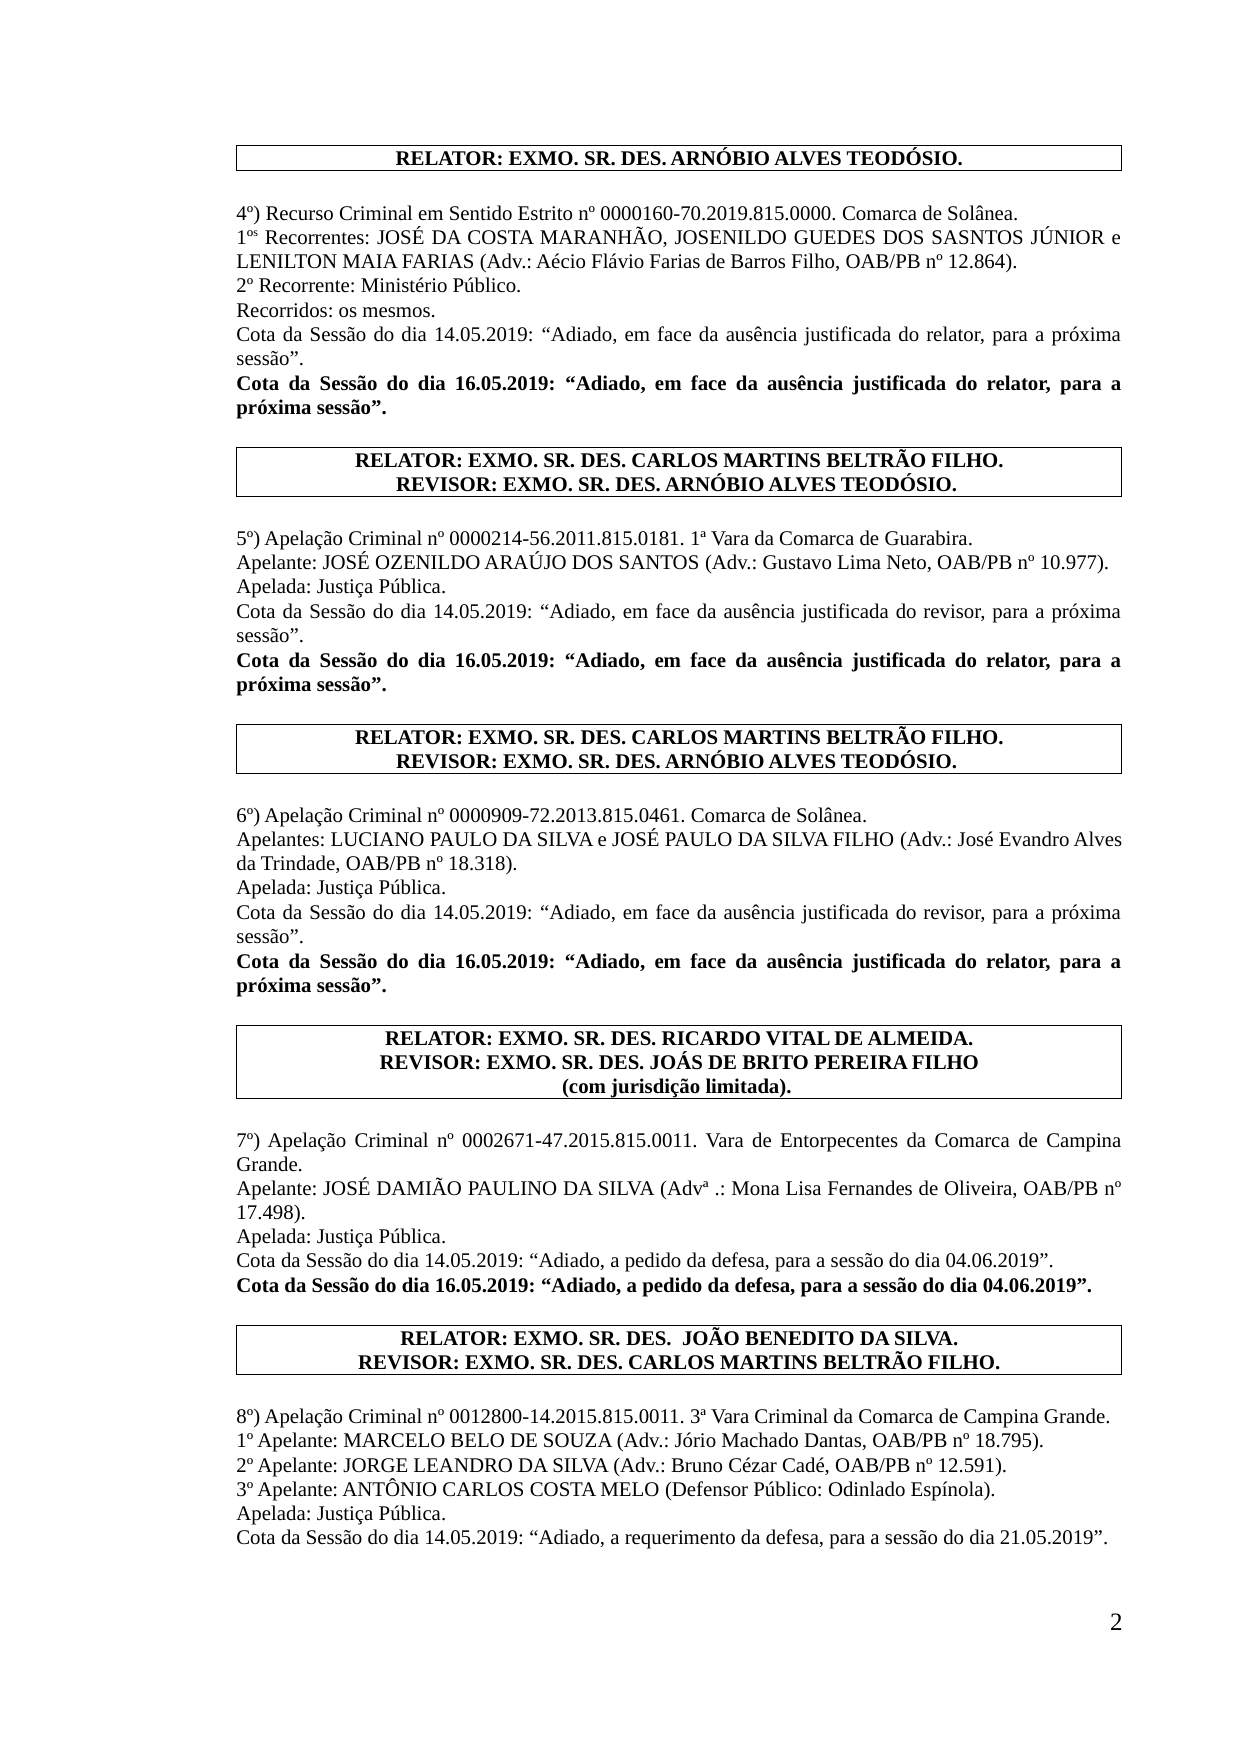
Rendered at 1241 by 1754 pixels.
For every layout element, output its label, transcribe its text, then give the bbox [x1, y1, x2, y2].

text Cota da Sessão do dia 14.05.2019: “Adiado, em face da ausência justificada do relator, para a próxima sessão”. [236, 322, 1122, 370]
text REVISOR: EXMO. SR. DES. ARNÓBIO ALVES TEODÓSIO. [237, 748, 1121, 773]
text (com jurisdição limitada). [237, 1073, 1121, 1098]
text Cota da Sessão do dia 14.05.2019: “Adiado, a pedido da defesa, para a sessão do dia 04.06.2019”. [236, 1248, 1122, 1272]
text RELATOR: EXMO. SR. DES. CARLOS MARTINS BELTRÃO FILHO. [237, 448, 1121, 471]
text 6º) Apelação Criminal nº 0000909-72.2013.815.0461. Comarca de Solânea. [236, 803, 1122, 827]
text Cota da Sessão do dia 16.05.2019: “Adiado, em face da ausência justificada do relator, para a próxima sessão”. [236, 371, 1122, 419]
text Cota da Sessão do dia 16.05.2019: “Adiado, em face da ausência justificada do relator, para a próxima sessão”. [236, 949, 1122, 997]
text Apelada: Justiça Pública. [236, 1501, 1122, 1525]
text Apelante: JOSÉ OZENILDO ARAÚJO DOS SANTOS (Adv.: Gustavo Lima Neto, OAB/PB nº 10.977). [236, 550, 1122, 574]
text Apelantes: LUCIANO PAULO DA SILVA e JOSÉ PAULO DA SILVA FILHO (Adv.: José Evandro Alves da Trindade, OAB/PB nº 18.318). [236, 827, 1122, 875]
text Cota da Sessão do dia 16.05.2019: “Adiado, em face da ausência justificada do relator, para a próxima sessão”. [236, 648, 1122, 696]
text RELATOR: EXMO. SR. DES. ARNÓBIO ALVES TEODÓSIO. [237, 146, 1121, 170]
text RELATOR: EXMO. SR. DES. CARLOS MARTINS BELTRÃO FILHO. [237, 725, 1121, 748]
text 2º Recorrente: Ministério Público. [236, 273, 1122, 297]
text REVISOR: EXMO. SR. DES. ARNÓBIO ALVES TEODÓSIO. [237, 471, 1121, 496]
text Apelada: Justiça Pública. [236, 574, 1122, 598]
text 7º) Apelação Criminal nº 0002671-47.2015.815.0011. Vara de Entorpecentes da Comarca de Campina Grande. [236, 1127, 1122, 1176]
text Cota da Sessão do dia 14.05.2019: “Adiado, em face da ausência justificada do revisor, para a próxima sessão”. [236, 900, 1122, 948]
text RELATOR: EXMO. SR. DES. RICARDO VITAL DE ALMEIDA. [237, 1026, 1121, 1048]
text 4º) Recurso Criminal em Sentido Estrito nº 0000160-70.2019.815.0000. Comarca de Solânea. [236, 201, 1122, 225]
text 8º) Apelação Criminal nº 0012800-14.2015.815.0011. 3ª Vara Criminal da Comarca de Campina Grande. [236, 1404, 1122, 1428]
text Cota da Sessão do dia 16.05.2019: “Adiado, a pedido da defesa, para a sessão do dia 04.06.2019”. [236, 1273, 1122, 1297]
text Apelante: JOSÉ DAMIÃO PAULINO DA SILVA (Advª .: Mona Lisa Fernandes de Oliveira, OAB/PB nº 17.498). [236, 1176, 1122, 1224]
text 5º) Apelação Criminal nº 0000214-56.2011.815.0181. 1ª Vara da Comarca de Guarabira. [236, 526, 1122, 550]
text 1ºs Recorrentes: JOSÉ DA COSTA MARANHÃO, JOSENILDO GUEDES DOS SASNTOS JÚNIOR e LENILTON MAIA FARIAS (Adv.: Aécio Flávio Farias de Barros Filho, OAB/PB nº 12.864). [236, 225, 1122, 273]
text REVISOR: EXMO. SR. DES. JOÁS DE BRITO PEREIRA FILHO [237, 1048, 1121, 1073]
text 1º Apelante: MARCELO BELO DE SOUZA (Adv.: Jório Machado Dantas, OAB/PB nº 18.795). [236, 1428, 1122, 1452]
text 3º Apelante: ANTÔNIO CARLOS COSTA MELO (Defensor Público: Odinlado Espínola). [236, 1477, 1122, 1501]
text 2º Apelante: JORGE LEANDRO DA SILVA (Adv.: Bruno Cézar Cadé, OAB/PB nº 12.591). [236, 1452, 1122, 1477]
text Apelada: Justiça Pública. [236, 875, 1122, 899]
text Recorridos: os mesmos. [236, 297, 1122, 322]
text Cota da Sessão do dia 14.05.2019: “Adiado, a requerimento da defesa, para a sessão do dia 21.05.2019”. [236, 1525, 1122, 1549]
text Apelada: Justiça Pública. [236, 1224, 1122, 1248]
text REVISOR: EXMO. SR. DES. CARLOS MARTINS BELTRÃO FILHO. [237, 1349, 1121, 1374]
text RELATOR: EXMO. SR. DES. JOÃO BENEDITO DA SILVA. [237, 1326, 1121, 1349]
text Cota da Sessão do dia 14.05.2019: “Adiado, em face da ausência justificada do revisor, para a próxima sessão”. [236, 599, 1122, 647]
